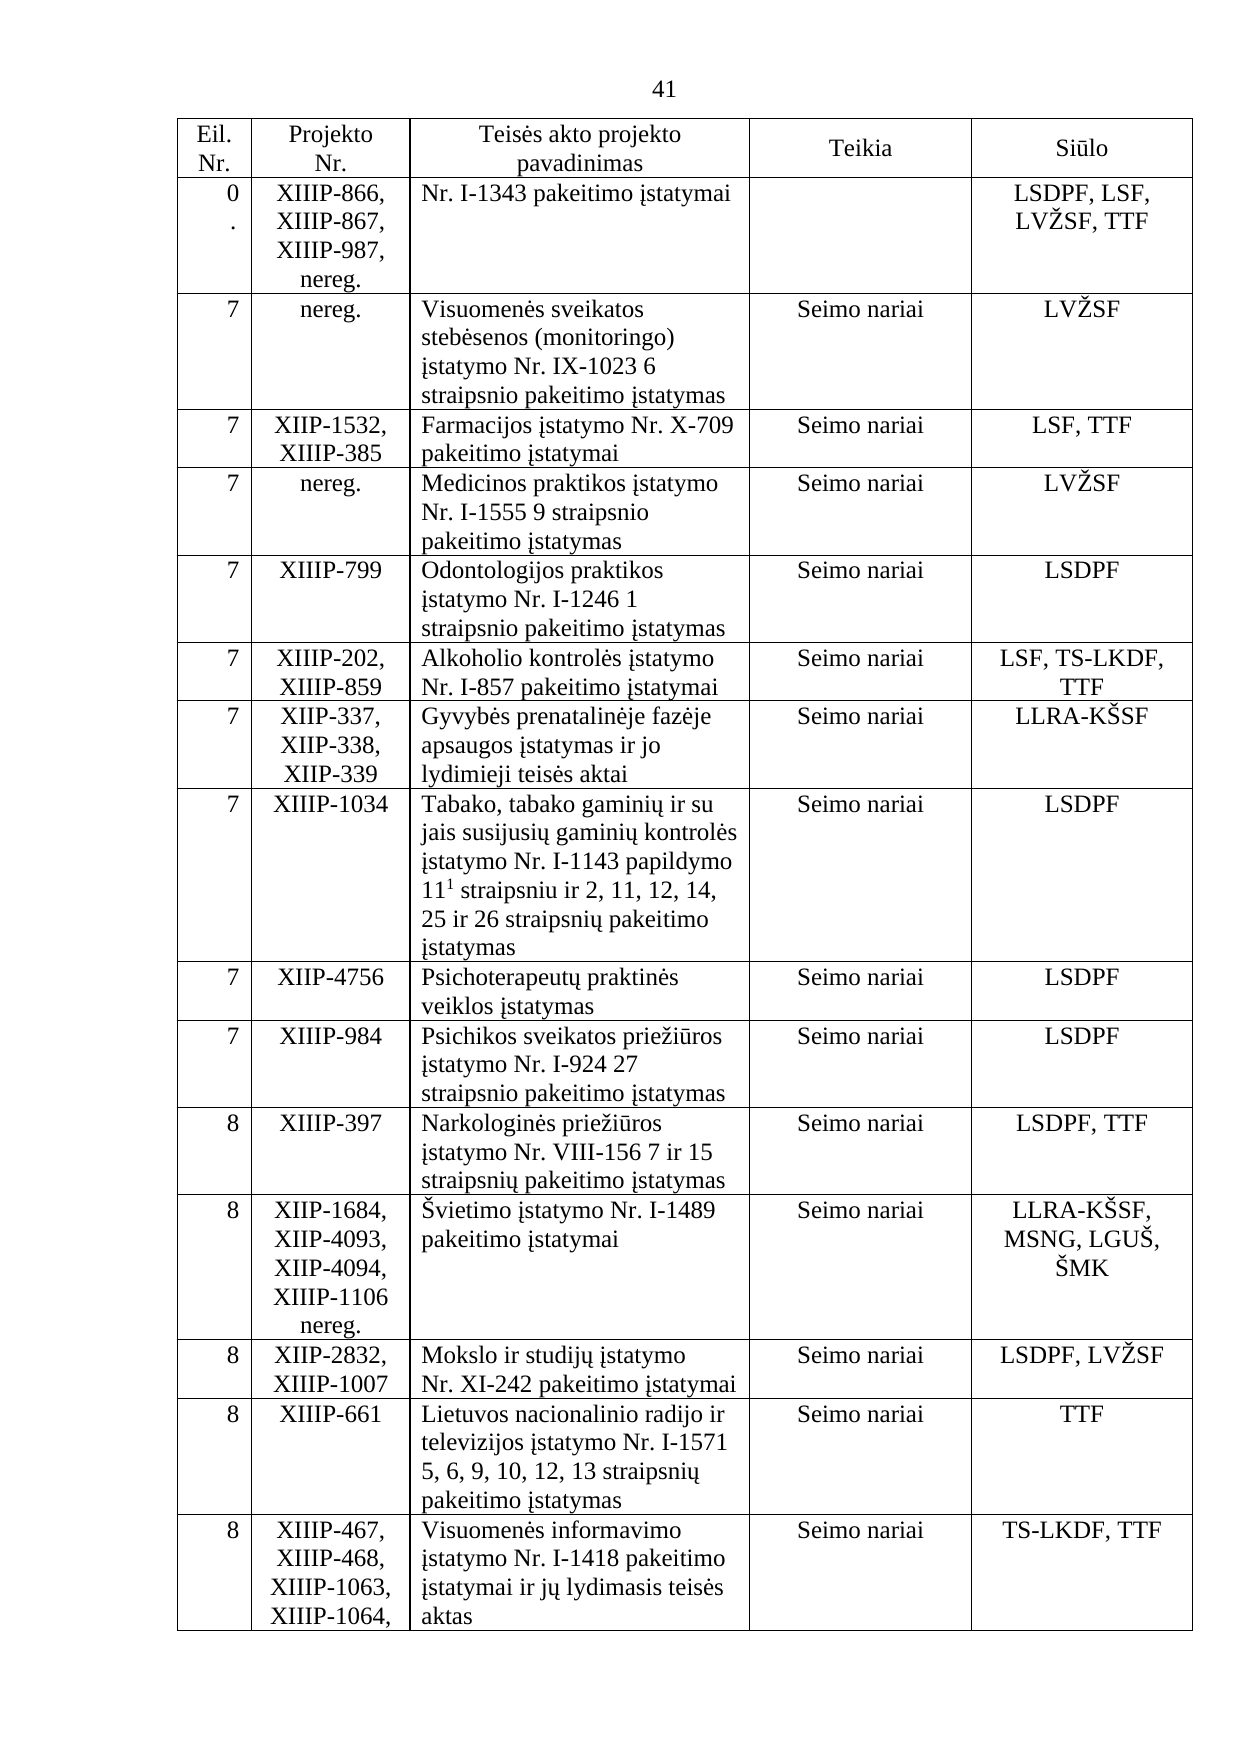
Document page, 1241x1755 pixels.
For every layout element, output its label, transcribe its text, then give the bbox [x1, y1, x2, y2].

table_cell XIIP-4756 [252, 962, 409, 1020]
table_cell Seimo nariai [750, 701, 971, 788]
table_cell TTF [972, 1399, 1192, 1514]
table_cell Seimo nariai [750, 1108, 971, 1194]
table_cell LSDPF, TTF [972, 1108, 1192, 1194]
table_cell Seimo nariai [750, 1399, 971, 1514]
table_cell Gyvybės prenatalinėje fazėje apsaugos įstatymas ir jo lydimieji teisės aktai [411, 701, 749, 788]
table_cell XIIIP-202, XIIIP-859 [252, 643, 409, 700]
table_cell 82. [178, 1340, 251, 1398]
table_cell 78. [178, 962, 251, 1020]
table_cell 0. [178, 178, 251, 293]
table_cell Farmacijos įstatymo Nr. X-709 pakeitimo įstatymai [411, 410, 749, 467]
table_cell nereg. [252, 294, 409, 409]
table_cell 81. [178, 1195, 251, 1339]
table_cell Narkologinės priežiūros įstatymo Nr. VIII-156 7 ir 15 straipsnių pakeitimo įstatymas [411, 1108, 749, 1194]
table_cell 73. [178, 468, 251, 554]
table_cell Visuomenės sveikatos stebėsenos (monitoringo) įstatymo Nr. IX-1023 6 straipsnio pakeitimo įstatymas [411, 294, 749, 409]
table_cell LLRA-KŠSF [972, 701, 1192, 788]
table_cell 76. [178, 701, 251, 788]
table_cell 74. [178, 556, 251, 642]
table_cell Seimo nariai [750, 789, 971, 961]
table_cell Odontologijos praktikos įstatymo Nr. I-1246 1 straipsnio pakeitimo įstatymas [411, 556, 749, 642]
table_cell XIIIP-866, XIIIP-867, XIIIP-987, nereg. [252, 178, 409, 293]
table_cell 75. [178, 643, 251, 700]
table_cell [750, 178, 971, 293]
table_cell LSDPF [972, 556, 1192, 642]
table_cell LSF, TTF [972, 410, 1192, 467]
table_cell XIIIP-397 [252, 1108, 409, 1194]
table_cell Tabako, tabako gaminių ir su jais susijusių gaminių kontrolės įstatymo Nr. I-1143 papildymo 111 straipsniu ir 2, 11, 12, 14, 25 ir 26 straipsnių pakeitimo įstatymas [411, 789, 749, 961]
table_cell Seimo nariai [750, 962, 971, 1020]
table_cell LLRA-KŠSF, MSNG, LGUŠ, ŠMK [972, 1195, 1192, 1339]
table_cell XIIIP-984 [252, 1021, 409, 1107]
table_cell Alkoholio kontrolės įstatymo Nr. I-857 pakeitimo įstatymai [411, 643, 749, 700]
table_cell XIIP-1532, XIIIP-385 [252, 410, 409, 467]
table_cell 83. [178, 1399, 251, 1514]
table_header Eil. Nr. [178, 119, 251, 177]
table_cell Seimo nariai [750, 468, 971, 554]
table_header Teisės akto projekto pavadinimas [411, 119, 749, 177]
table_cell Visuomenės informavimo įstatymo Nr. I-1418 pakeitimo įstatymai ir jų lydimasis teisės aktas [411, 1515, 749, 1630]
table_cell XIIIP-1034 [252, 789, 409, 961]
table_cell LSF, TS-LKDF, TTF [972, 643, 1192, 700]
table_cell Seimo nariai [750, 1515, 971, 1630]
table_cell LSDPF [972, 962, 1192, 1020]
table_cell LVŽSF [972, 294, 1192, 409]
table_cell 71. [178, 294, 251, 409]
table_cell LVŽSF [972, 468, 1192, 554]
table_cell 80. [178, 1108, 251, 1194]
table_cell XIIIP-799 [252, 556, 409, 642]
table_cell XIIP-2832, XIIIP-1007 [252, 1340, 409, 1398]
table_cell Lietuvos nacionalinio radijo ir televizijos įstatymo Nr. I-1571 5, 6, 9, 10, 12, 13 straipsnių pakeitimo įstatymas [411, 1399, 749, 1514]
table_cell LSDPF [972, 1021, 1192, 1107]
table_cell Seimo nariai [750, 1340, 971, 1398]
table_cell Psichikos sveikatos priežiūros įstatymo Nr. I-924 27 straipsnio pakeitimo įstatymas [411, 1021, 749, 1107]
table_cell Seimo nariai [750, 1195, 971, 1339]
table_cell Seimo nariai [750, 643, 971, 700]
table_cell Nr. I-1343 pakeitimo įstatymai [411, 178, 749, 293]
table_cell Švietimo įstatymo Nr. I-1489 pakeitimo įstatymai [411, 1195, 749, 1339]
table_cell LSDPF, LSF, LVŽSF, TTF [972, 178, 1192, 293]
table_cell 72. [178, 410, 251, 467]
table_cell TS-LKDF, TTF [972, 1515, 1192, 1630]
table_cell XIIIP-467, XIIIP-468, XIIIP-1063, XIIIP-1064, [252, 1515, 409, 1630]
table_cell XIIP-337, XIIP-338, XIIP-339 [252, 701, 409, 788]
table_cell 84. [178, 1515, 251, 1630]
table_cell Seimo nariai [750, 1021, 971, 1107]
table_header Projekto Nr. [252, 119, 409, 177]
table_cell LSDPF [972, 789, 1192, 961]
table_header Teikia [750, 119, 971, 177]
table_cell XIIIP-661 [252, 1399, 409, 1514]
table_cell Psichoterapeutų praktinės veiklos įstatymas [411, 962, 749, 1020]
table_cell Seimo nariai [750, 410, 971, 467]
table_cell XIIP-1684, XIIP-4093, XIIP-4094, XIIIP-1106 nereg. [252, 1195, 409, 1339]
table_header Siūlo [972, 119, 1192, 177]
table_cell Mokslo ir studijų įstatymo Nr. XI-242 pakeitimo įstatymai [411, 1340, 749, 1398]
table_cell LSDPF, LVŽSF [972, 1340, 1192, 1398]
table_cell Seimo nariai [750, 294, 971, 409]
table_cell Seimo nariai [750, 556, 971, 642]
table_cell Medicinos praktikos įstatymo Nr. I-1555 9 straipsnio pakeitimo įstatymas [411, 468, 749, 554]
table_cell nereg. [252, 468, 409, 554]
table_cell 77. [178, 789, 251, 961]
table_cell 79. [178, 1021, 251, 1107]
